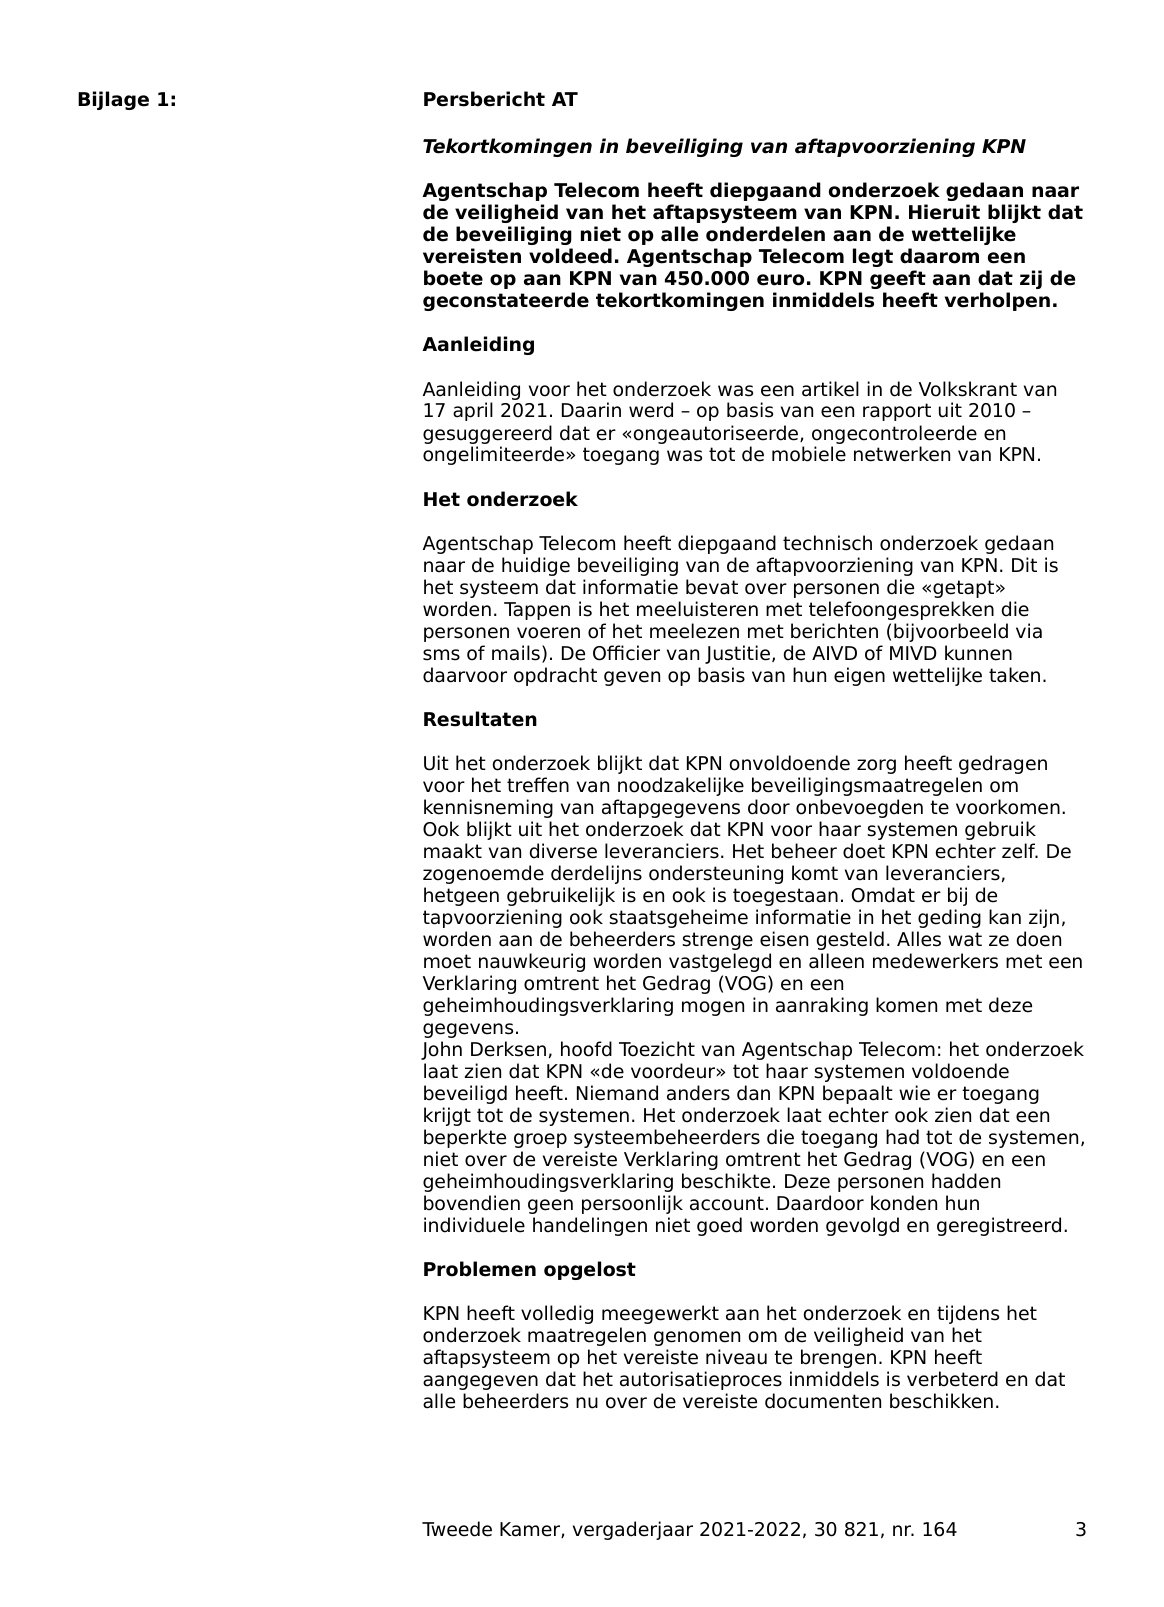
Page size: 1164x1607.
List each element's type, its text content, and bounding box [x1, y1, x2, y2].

text Agentschap Telecom heeft diepgaand technisch onderzoek gedaan naar de huidige beveiliging van de aftapvoorziening van KPN. Dit is het systeem dat informatie bevat over personen die «getapt» worden. Tappen is het meeluisteren met telefoongesprekken die personen voeren of het meelezen met berichten (bijvoorbeeld via sms of mails). De Officier van Justitie, de AIVD of MIVD kunnen daarvoor opdracht geven op basis van hun eigen wettelijke taken. [422, 533, 1087, 687]
subtitle Tekortkomingen in beveiliging van aftapvoorziening KPN [422, 136, 1087, 158]
subtitle Problemen opgelost [422, 1259, 1087, 1281]
subtitle Resultaten [422, 709, 1087, 731]
subtitle Aanleiding [422, 334, 1087, 356]
subtitle Bijlage 1: Persbericht AT [77, 89, 1087, 111]
text Agentschap Telecom heeft diepgaand onderzoek gedaan naar de veiligheid van het aftapsysteem van KPN. Hieruit blijkt dat de beveiliging niet op alle onderdelen aan de wettelijke vereisten voldeed. Agentschap Telecom legt daarom een boete op aan KPN van 450.000 euro. KPN geeft aan dat zij de geconstateerde tekortkomingen inmiddels heeft verholpen. [422, 180, 1087, 312]
text John Derksen, hoofd Toezicht van Agentschap Telecom: het onderzoek laat zien dat KPN «de voordeur» tot haar systemen voldoende beveiligd heeft. Niemand anders dan KPN bepaalt wie er toegang krijgt tot de systemen. Het onderzoek laat echter ook zien dat een beperkte groep systeembeheerders die toegang had tot de systemen, niet over de vereiste Verklaring omtrent het Gedrag (VOG) en een geheimhoudingsverklaring beschikte. Deze personen hadden bovendien geen persoonlijk account. Daardoor konden hun individuele handelingen niet goed worden gevolgd en geregistreerd. [422, 1039, 1087, 1236]
text KPN heeft volledig meegewerkt aan het onderzoek en tijdens het onderzoek maatregelen genomen om de veiligheid van het aftapsysteem op het vereiste niveau te brengen. KPN heeft aangegeven dat het autorisatieproces inmiddels is verbeterd en dat alle beheerders nu over de vereiste documenten beschikken. [422, 1303, 1087, 1413]
text Uit het onderzoek blijkt dat KPN onvoldoende zorg heeft gedragen voor het treffen van noodzakelijke beveiligingsmaatregelen om kennisneming van aftapgegevens door onbevoegden te voorkomen. Ook blijkt uit het onderzoek dat KPN voor haar systemen gebruik maakt van diverse leveranciers. Het beheer doet KPN echter zelf. De zogenoemde derdelijns ondersteuning komt van leveranciers, hetgeen gebruikelijk is en ook is toegestaan. Omdat er bij de tapvoorziening ook staatsgeheime informatie in het geding kan zijn, worden aan de beheerders strenge eisen gesteld. Alles wat ze doen moet nauwkeurig worden vastgelegd en alleen medewerkers met een Verklaring omtrent het Gedrag (VOG) en een geheimhoudingsverklaring mogen in aanraking komen met deze gegevens. [422, 753, 1087, 1039]
subtitle Het onderzoek [422, 488, 1087, 511]
text Aanleiding voor het onderzoek was een artikel in de Volkskrant van 17 april 2021. Daarin werd – op basis van een rapport uit 2010 – gesuggereerd dat er «ongeautoriseerde, ongecontroleerde en ongelimiteerde» toegang was tot de mobiele netwerken van KPN. [422, 378, 1087, 466]
